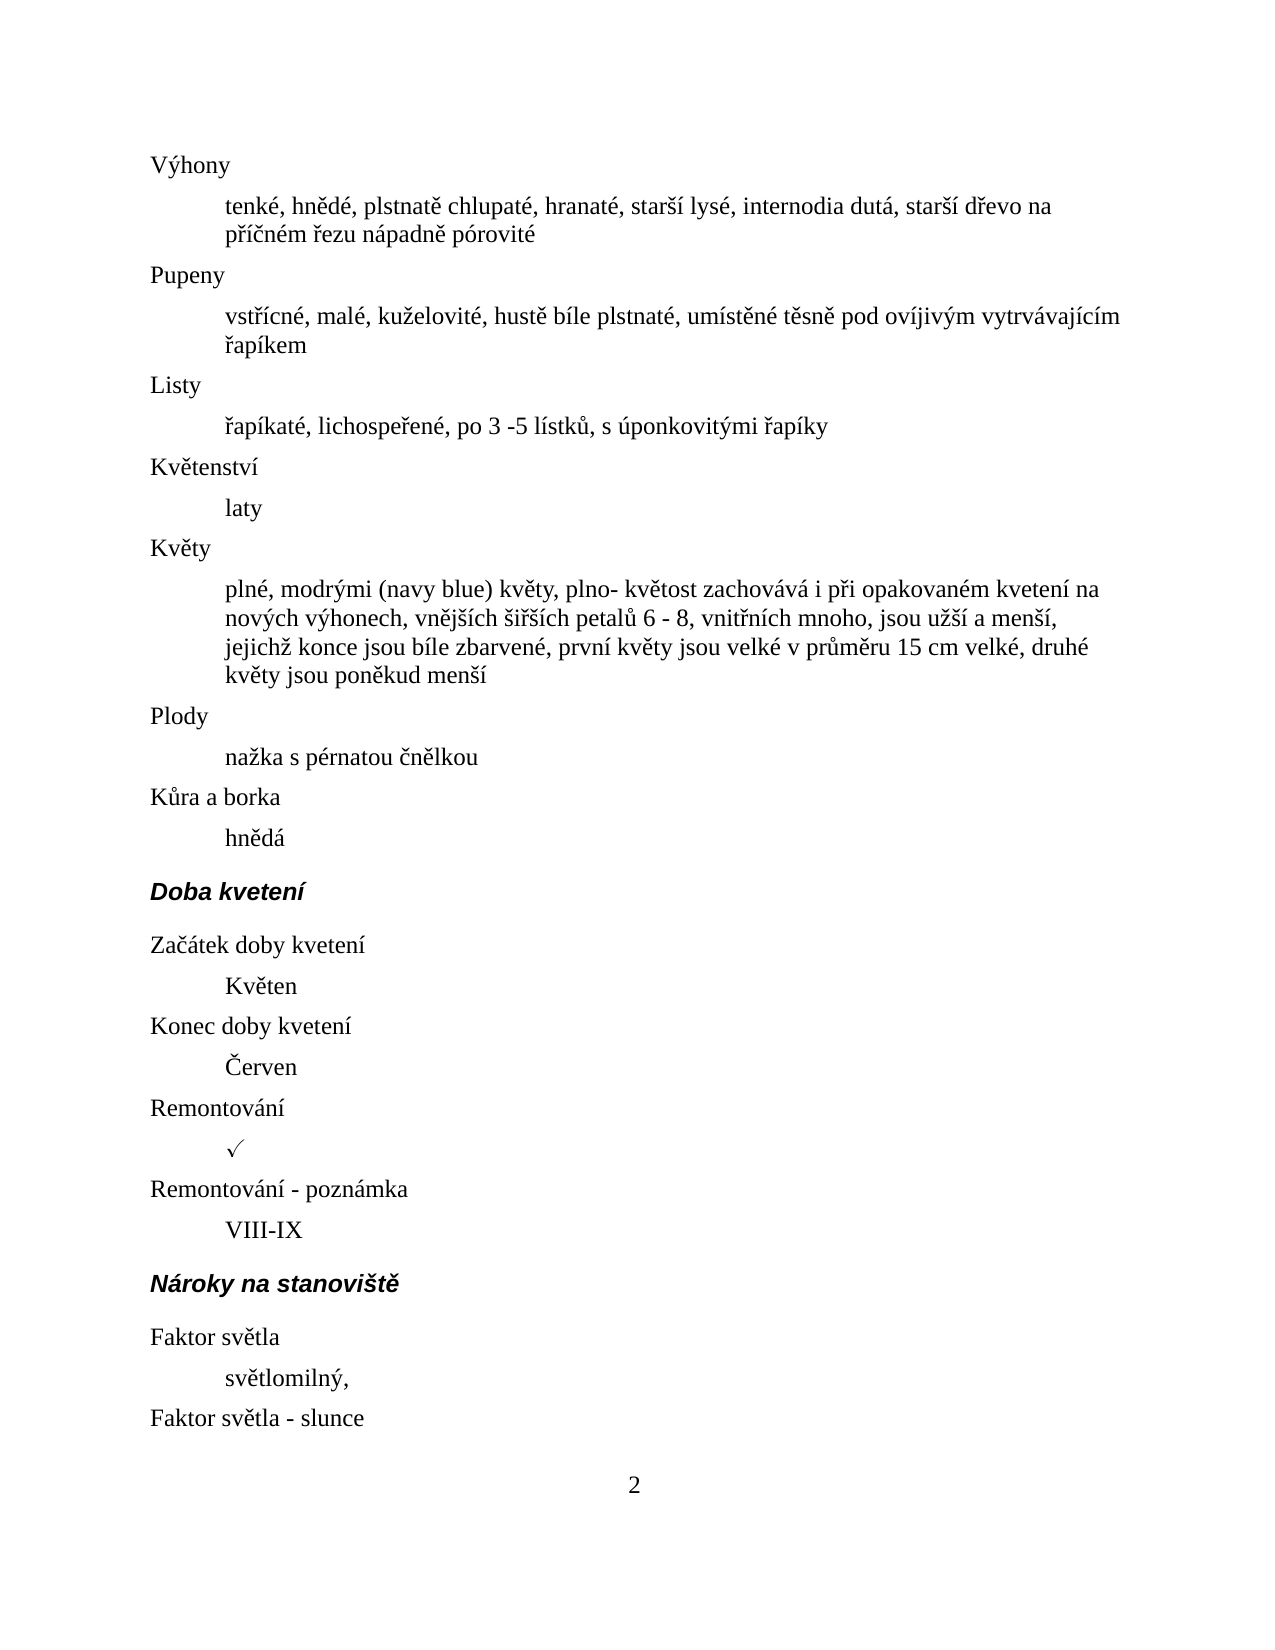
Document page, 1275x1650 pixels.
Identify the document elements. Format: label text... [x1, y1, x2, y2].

text Konec doby kvetení [150, 1011, 1125, 1040]
text Květen [225, 971, 1125, 999]
text laty [225, 493, 1125, 521]
text Červen [225, 1052, 1125, 1081]
text Květenství [150, 452, 1125, 481]
text plné, modrými (navy blue) květy, plno- květost zachovává i při opakovaném kvetení na nových výhonech, vnějších šiřších petalů 6 - 8, vnitřních mnoho, jsou užší a menší, jejichž konce jsou bíle zbarvené, první květy jsou velké v průměru 15 cm velké, druhé květy jsou poněkud menší [225, 574, 1125, 689]
text Pupeny [150, 260, 1125, 289]
text tenké, hnědé, plstnatě chlupaté, hranaté, starší lysé, internodia dutá, starší dřevo na příčném řezu nápadně pórovité [225, 191, 1125, 248]
text vstřícné, malé, kuželovité, hustě bíle plstnaté, umístěné těsně pod ovíjivým vytrvávajícím řapíkem [225, 301, 1125, 358]
text Faktor světla [150, 1322, 1125, 1351]
text světlomilný, [225, 1363, 1125, 1391]
text Plody [150, 701, 1125, 730]
text Květy [150, 533, 1125, 562]
text hnědá [225, 823, 1125, 852]
text Kůra a borka [150, 782, 1125, 811]
text nažka s pérnatou čnělkou [225, 742, 1125, 771]
text Faktor světla - slunce [150, 1403, 1125, 1432]
text Výhony [150, 150, 1125, 179]
text Remontování - poznámka [150, 1174, 1125, 1203]
text VIII-IX [225, 1215, 1125, 1244]
text Listy [150, 370, 1125, 399]
text Začátek doby kvetení [150, 930, 1125, 959]
subtitle Doba kvetení [150, 877, 1125, 906]
text řapíkaté, lichospeřené, po 3 -5 lístků, s úponkovitými řapíky [225, 411, 1125, 440]
text Remontování [150, 1093, 1125, 1122]
text ✓ [225, 1134, 1125, 1162]
subtitle Nároky na stanoviště [150, 1269, 1125, 1297]
